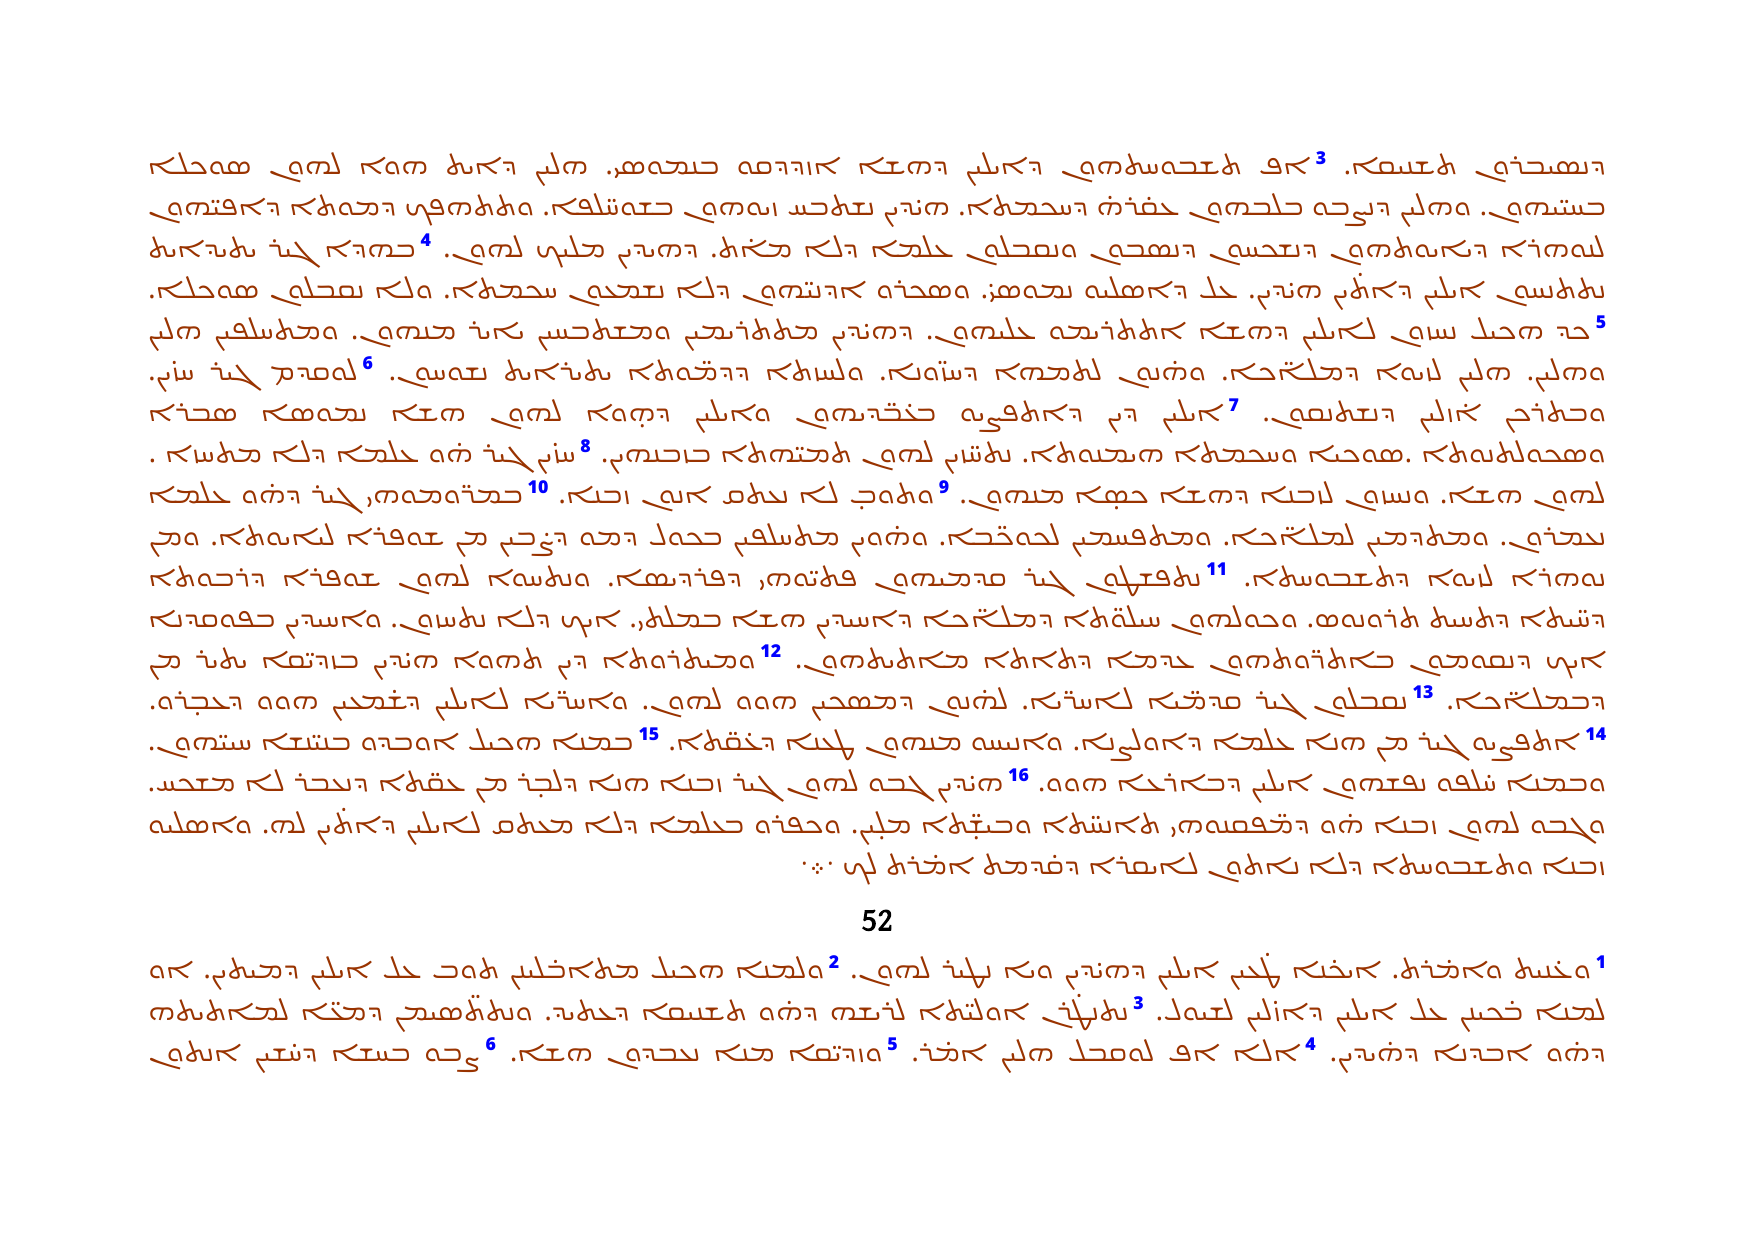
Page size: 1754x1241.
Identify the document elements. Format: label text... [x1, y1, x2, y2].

text 52 [148, 901, 1606, 939]
text 1 ܘܥ̇ܢܝܬ ܘܐܡ̇ܪܬ. ܐܝܟ̇ܢܐ ܛ̇ܥܝܢ ܐܝܠܝܢ ܕܗܝ̇ܕܝܢ ܘܝܐ ܢܛܝܪ ܠܗܘܢ. 2 ܘܠܡܢܐ ܗܟܝܠ ܡܬܐܒ̇ܠܝܢܢ ܬܘܒ ܥܠ ܐܝܠܝܢ ܕܡܝܬܝܢ. ܐܘ ܠܡܢܐ ܒ̇ܟܝܢܢ ܥܠ ܐܝܠܝܢ ܕܐܙ̇ܠܝܢ ܠܫܝܘܠ. 3 ܢܬܢܛ̇ܪܢ ܐܘܠܝ̈ܬܐ ܠܪܝܫܗ ܕܗ̇ܘ ܬܫܢܝܩܐ ܕܥܬܝܕ. ܘܢܬܬ̈ܣܝܡܢ ܕܡܥ̈ܐ ܠܡܐܬܝܬܗ ܕܗ̇ܘ ܐܒܕܢܐ ܕܗ̇ܝܕܝܢ. 4 ܐܠܐ ܐܦ ܠܘܩܒܠ ܗܠܝܢ ܐܡ̇ܪ. 5 ܘܙܕܝ̈ܩܐ ܡܢܐ ܢܥܒܕܘܢ ܗܫܐ. 6 ܨܒܘ ܒܚܫܐ ܕܚ̇ܫܝܢ ܐܢܬܘܢ [148, 952, 1606, 1075]
text 1 ܘܢܗܘܐ ܡܢ ܒܬܪ ܕܥܒ̇ܪ ܗ̇ܘ ܝܘܡܐ ܕܩܝ̇ܡ. ܗ̇ܝܕܝܢ ܡܢ ܒܬܪ ܟܢ ܡܬܚܠܦܐ ܪܡܘܬܗܘܢ ܕܐܝܠܝܢ ܕܡܬܚܝܒܝܢ. ܐܦ ܬܫܒܘܚܬܗܘܢ ܕܐܝܠܝܢ ܕܡܙܕܕܩܝܢ. 2 ܡܬܥܒܕܐ ܓܝܪ ܕܡܘܬܗܘܢ ܕܐܝܠܝܢ ܕܗܫܐ ܡܪܫܥܝܢ ܒܝܫ ܡܢ ܡܐ ܕܐܝܬܝܗ̇. ܐܝܟ ܕܢܣܝܒܪܘܢ ܬܫܢܝܩܐ. 3 ܐܦ ܬܫܒܘܚܬܗܘܢ ܕܐܝܠܝܢ ܕܗܫܐ ܐܙܕܕܩܘ ܒܢܡܘܣܝ. ܗܠܝܢ ܕܐܝܬ ܗܘܐ ܠܗܘܢ ܣܘܟܠܐ ܒܚܝ̈ܝܗܘܢ. ܘܗܠܝܢ ܕܢܨܒܘ ܒܠܒܗܘܢ ܥܩ̇ܪܗ̇ ܕܚܟܡܬܐ. ܗܝ̇ܕܝܢ ܢܫܬܒܚ ܙܝܘܗܘܢ ܒܫܘܚ̈ܠܦܐ. ܘܬܬܗܦܟ ܕܡܘܬܐ ܕܐܦܝ̈ܗܘܢ ܠܢܘܗܪܐ ܕܝܐܝܘܬܗܘܢ ܕܢܫܟܚܘܢ ܕܢܣܒܘܢ ܘܢܩܒܠܘܢ ܥܠܡܐ ܕܠܐ ܡܐ̇ܬ. ܕܗܝܕܝܢ ܡܠܝܟ ܠܗܘܢ. 4 ܒܗܕܐ ܓܝܪ ܝܬܝܕܐܝܬ ܢܬܬܢܚܘܢ ܐܝܠܝܢ ܕܐܬ̇ܝܢ ܗܝ̇ܕܝܢ. ܥܠ ܕܐܣܠܝܘ ܢܡܘܣܝ̇. ܘܣܟܪܘ ܐܕܢܝ̈ܗܘܢ ܕܠܐ ܢܫܡܥܘܢ ܚܟܡܬܐ. ܘܠܐ ܢܩܒܠܘܢ ܣܘܟܠܐ. 5 ܟܕ ܗܟܝܠ ܢܚܙܘܢ ܠܐܝܠܝܢ ܕܗܫܐ ܐܬܬܪܝܡܘ ܥܠܝܗܘܢ. ܕܗܝ̇ܕܝܢ ܡܬܬܪܝܡܝܢ ܘܡܫܬܒܚܝܢ ܝܐܝܪ ܡܢܗܘܢ. ܘܡܬܚܠܦܝܢ ܗܠܝܢ ܘܗܠܝܢ. ܗܠܝܢ ܠܙܝܘܐ ܕܡܠܐ̈ܟܐ. ܘܗ̇ܢܘܢ ܠܬܡܗܐ ܕܚܙ̈ܘܢܐ. ܘܠܚܙܬܐ ܕܕܡ̈ܘܬܐ ܝܬܝܪܐܝܬ ܢܫܘܚܘܢ. 6 ܠܘܩܕܡ ܓܝܪ ܚܙ̇ܝܢ. ܘܒܬܪܟܢ ܐ̇ܙܠܝܢ ܕܢܫܬܢܩܘܢ. 7 ܐܝܠܝܢ ܕܝܢ ܕܐܬܦܨܝܘ ܒܥ̇ܒ̈ܕܝܗܘܢ ܘܐܝܠܝܢ ܕܗ̣ܘܐ ܠܗܘܢ ܗܫܐ ܢܡܘܣܐ ܣܒܪܐ ܘܣܟܘܠܬܢܘܬܐ .ܣܘܟܝܐ ܘܚܟܡܬܐ ܗܝܡܢܘܬܐ. ܢܬܚ̈ܙܝܢ ܠܗܘܢ ܬܡܝ̈ܗܬܐ ܒܙܒܢܗܝܢ. 8 ܚܙ̇ܝܢ ܓܝܪ ܗ̇ܘ ܥܠܡܐ ܕܠܐ ܡܬܚܙܐ . ܠܗܘܢ ܗܫܐ. ܘܢܚܙܘܢ ܠܙܒܢܐ ܕܗܫܐ ܟܣ̣ܐ ܡܢܗܘܢ. 9 ܘܬܘܒ̣ ܠܐ ܢܥܬܩ ܐܢܘܢ ܙܒܢܐ. 10 ܒܡܖ̈ܘܡܘܗܝ ܓܝܪ ܕܗ̇ܘ ܥܠܡܐ ܢܥܡܪܘܢ. ܘܡܬܕܡܝܢ ܠܡܠܐ̈ܟܐ. ܘܡܬܦܚܡܝܢ ܠܟܘܟ̈ܒܐ. ܘܗ̇ܘܝܢ ܡܬܚܠܦܝܢ ܒܟܘܠ ܕܡܘ ܕܨ̇ܒܝܢ ܡܢ ܫܘܦܪܐ ܠܝܐܝܘܬܐ. ܘܡܢ ܢܘܗܪܐ ܠܙܝܘܐ ܕܬܫܒܘܚܬܐ. 11 ܢܬܦܫܛܘܢ ܓܝܪ ܩܕܡܝܗܘܢ ܦܬܝ̈ܘܗܝ ܕܦܪܕܝܣܐ. ܘܢܬܚܘܐ ܠܗܘܢ ܫܘܦܪܐ ܕܪܒܘܬܐ ܕܚ̈ܝܬܐ ܕܬܚܝܬ ܬܪܘܢܘܣ. ܘܟܘܠܗܘܢ ܚܝܠܘ̈ܬܐ ܕܡܠܐ̈ܟܐ ܕܐܚܝܕܝܢ ܗܫܐ ܒܡܠܬܝ. ܐܝܟ ܕܠܐ ܢܬܚܙܘܢ. ܘܐܚܝܕܝܢ ܒܦܘܩܕܢܐ ܐܝܟ ܕܢܩܘܡܘܢ ܒܐܬܖ̈ܘܬܗܘܢ ܥܕܡܐ ܕܬܐܬܐ ܡܐܬܝܬܗܘܢ. 12 ܘܡܝܬܪܘܬܐ ܕܝܢ ܬܗܘܐ ܗܝ̇ܕܝܢ ܒܙܕܝ̈ܩܐ ܝܬܝܪ ܡܢ ܕܒܡܠܐ̈ܟܐ. 13 ܢܩܒܠܘܢ ܓܝܪ ܩܕܡ̈ܝܐ ܠܐܚܖ̈ܝܐ. ܠܗ̇ܢܘܢ ܕܡܣܟܝܢ ܗܘܘ ܠܗܘܢ. ܘܐܚܖ̈ܝܐ ܠܐܝܠܝܢ ܕܫ̇ܡܥܝܢ ܗܘܘ ܕܥܒ̣ܪܘ. 14 ܐܬܦܨܝܘ ܓܝܪ ܡܢ ܗܢܐ ܥܠܡܐ ܕܐܘܠܨܢܐ. ܘܐܢܝܚܘ ܡܢܗܘܢ ܛܥܢܐ ܕܥ̇ܩ̈ܬܐ. 15 ܒܡܢܐ ܗܟܝܠ ܐܘܒܕܘ ܒܢܝ̈ܢܫܐ ܚܝܝ̈ܗܘܢ. ܘܒܡܢܐ ܚ̇ܠܦܘ ܢܦܫܗܘܢ ܐܝܠܝܢ ܕܒܐܪܥܐ ܗܘܘ. 16 ܗܝ̇ܕܝܢ ܓܒܘ ܠܗܘܢ ܓܝܪ ܙܒܢܐ ܗܢܐ ܕܠܒ̣ܪ ܡܢ ܥܩ̈ܬܐ ܕܢܥܒܪ ܠܐ ܡܫܟܚ. ܘܓܒܘ ܠܗܘܢ ܙܒܢܐ ܗ̇ܘ ܕܡ̈ܦܩܢܘܗܝ ܬܐܢܚ̈ܬܐ ܘܒܝܫ̣̈ܬܐ ܡܠ̣ܝܢ. ܘܟܦܪܘ ܒܥܠܡܐ ܕܠܐ ܡܥܬܩ ܠܐܝܠܝܢ ܕܐܬ̇ܝܢ ܠܗ. ܘܐܣܠܝܘ ܙܒܢܐ ܘܬܫܒܘܚܬܐ ܕܠܐ ܢܐܬܘܢ ܠܐܝܩܪܐ ܕܩ̇ܕܡܬ ܐܡ̇ܪܬ ܠܟ ܁܀܁ [148, 148, 1606, 888]
